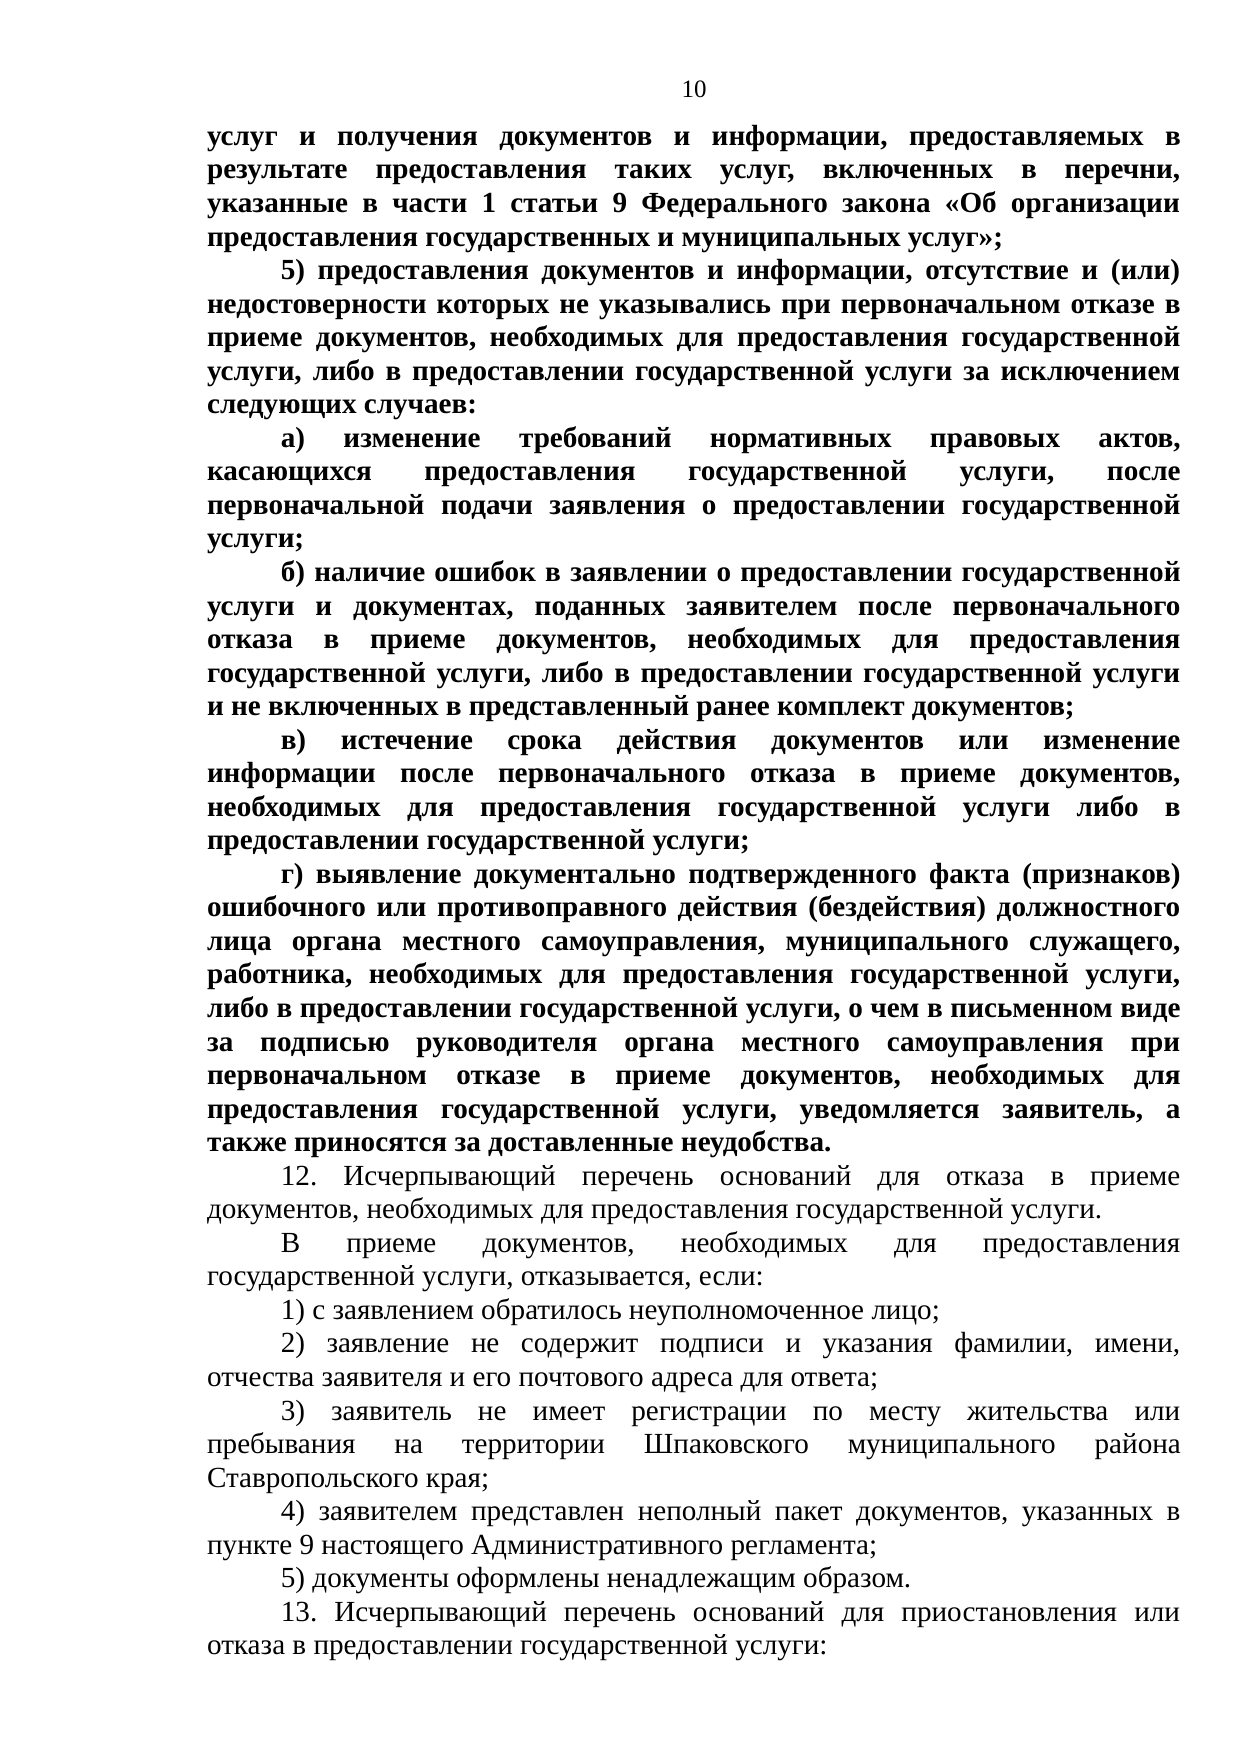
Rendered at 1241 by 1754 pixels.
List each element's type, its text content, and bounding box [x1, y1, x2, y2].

text В приеме документов, необходимых для предоставления государственной услуги, отказывается, если: [207, 1225, 1181, 1292]
text 5) документы оформлены ненадлежащим образом. [207, 1560, 1181, 1594]
text услуг и получения документов и информации, предоставляемых в результате предоставления таких услуг, включенных в перечни, указанные в части 1 статьи 9 Федерального закона «Об организации предоставления государственных и муниципальных услуг»; [207, 118, 1181, 252]
text б) наличие ошибок в заявлении о предоставлении государственной услуги и документах, поданных заявителем после первоначального отказа в приеме документов, необходимых для предоставления государственной услуги, либо в предоставлении государственной услуги и не включенных в представленный ранее комплект документов; [207, 554, 1181, 722]
text в) истечение срока действия документов или изменение информации после первоначального отказа в приеме документов, необходимых для предоставления государственной услуги либо в предоставлении государственной услуги; [207, 722, 1181, 856]
text 12. Исчерпывающий перечень оснований для отказа в приеме документов, необходимых для предоставления государственной услуги. [207, 1158, 1181, 1225]
text 2) заявление не содержит подписи и указания фамилии, имени, отчества заявителя и его почтового адреса для ответа; [207, 1326, 1181, 1393]
text 13. Исчерпывающий перечень оснований для приостановления или отказа в предоставлении государственной услуги: [207, 1594, 1181, 1661]
text а) изменение требований нормативных правовых актов, касающихся предоставления государственной услуги, после первоначальной подачи заявления о предоставлении государственной услуги; [207, 420, 1181, 554]
text 4) заявителем представлен неполный пакет документов, указанных в пункте 9 настоящего Административного регламента; [207, 1493, 1181, 1560]
text 5) предоставления документов и информации, отсутствие и (или) недостоверности которых не указывались при первоначальном отказе в приеме документов, необходимых для предоставления государственной услуги, либо в предоставлении государственной услуги за исключением следующих случаев: [207, 252, 1181, 420]
text г) выявление документально подтвержденного факта (признаков) ошибочного или противоправного действия (бездействия) должностного лица органа местного самоуправления, муниципального служащего, работника, необходимых для предоставления государственной услуги, либо в предоставлении государственной услуги, о чем в письменном виде за подписью руководителя органа местного самоуправления при первоначальном отказе в приеме документов, необходимых для предоставления государственной услуги, уведомляется заявитель, а также приносятся за доставленные неудобства. [207, 856, 1181, 1158]
text 1) с заявлением обратилось неуполномоченное лицо; [207, 1292, 1181, 1326]
text 3) заявитель не имеет регистрации по месту жительства или пребывания на территории Шпаковского муниципального района Ставропольского края; [207, 1393, 1181, 1493]
